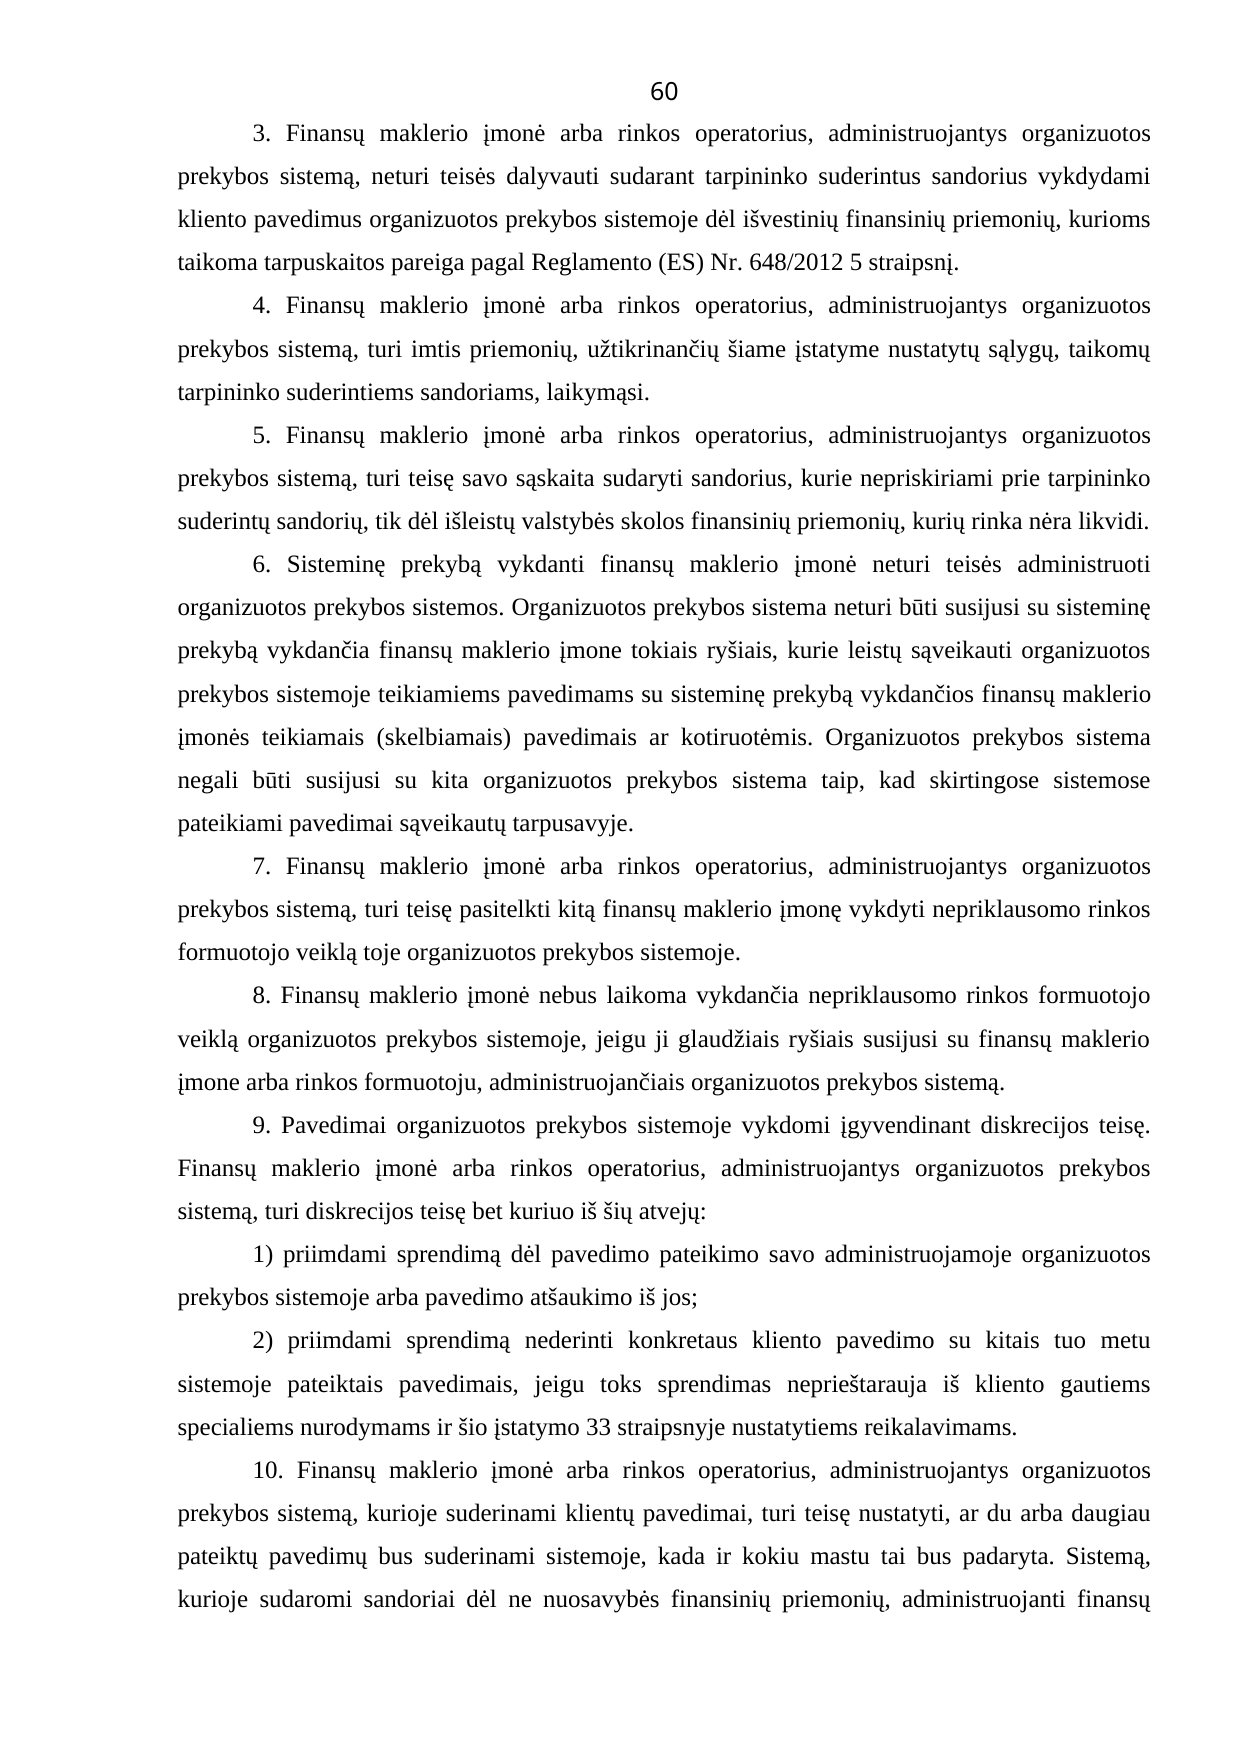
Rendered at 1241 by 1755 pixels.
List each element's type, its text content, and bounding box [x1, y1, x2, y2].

text 6. Sisteminę prekybą vykdanti finansų maklerio įmonė neturi teisės administruoti organizuotos prekybos sistemos. Organizuotos prekybos sistema neturi būti susijusi su sisteminę prekybą vykdančia finansų maklerio įmone tokiais ryšiais, kurie leistų sąveikauti organizuotos prekybos sistemoje teikiamiems pavedimams su sisteminę prekybą vykdančios finansų maklerio įmonės teikiamais (skelbiamais) pavedimais ar kotiruotėmis. Organizuotos prekybos sistema negali būti susijusi su kita organizuotos prekybos sistema taip, kad skirtingose sistemose pateikiami pavedimai sąveikautų tarpusavyje. [177, 549, 1152, 837]
text 9. Pavedimai organizuotos prekybos sistemoje vykdomi įgyvendinant diskrecijos teisę. Finansų maklerio įmonė arba rinkos operatorius, administruojantys organizuotos prekybos sistemą, turi diskrecijos teisę bet kuriuo iš šių atvejų: [177, 1110, 1152, 1225]
text 8. Finansų maklerio įmonė nebus laikoma vykdančia nepriklausomo rinkos formuotojo veiklą organizuotos prekybos sistemoje, jeigu ji glaudžiais ryšiais susijusi su finansų maklerio įmone arba rinkos formuotoju, administruojančiais organizuotos prekybos sistemą. [177, 981, 1152, 1096]
text 2) priimdami sprendimą nederinti konkretaus kliento pavedimo su kitais tuo metu sistemoje pateiktais pavedimais, jeigu toks sprendimas neprieštarauja iš kliento gautiems specialiems nurodymams ir šio įstatymo 33 straipsnyje nustatytiems reikalavimams. [177, 1326, 1152, 1441]
text 10. Finansų maklerio įmonė arba rinkos operatorius, administruojantys organizuotos prekybos sistemą, kurioje suderinami klientų pavedimai, turi teisę nustatyti, ar du arba daugiau pateiktų pavedimų bus suderinami sistemoje, kada ir kokiu mastu tai bus padaryta. Sistemą, kurioje sudaromi sandoriai dėl ne nuosavybės finansinių priemonių, administruojanti finansų [177, 1455, 1152, 1613]
text 7. Finansų maklerio įmonė arba rinkos operatorius, administruojantys organizuotos prekybos sistemą, turi teisę pasitelkti kitą finansų maklerio įmonę vykdyti nepriklausomo rinkos formuotojo veiklą toje organizuotos prekybos sistemoje. [177, 851, 1152, 966]
text 5. Finansų maklerio įmonė arba rinkos operatorius, administruojantys organizuotos prekybos sistemą, turi teisę savo sąskaita sudaryti sandorius, kurie nepriskiriami prie tarpininko suderintų sandorių, tik dėl išleistų valstybės skolos finansinių priemonių, kurių rinka nėra likvidi. [177, 420, 1152, 535]
text 1) priimdami sprendimą dėl pavedimo pateikimo savo administruojamoje organizuotos prekybos sistemoje arba pavedimo atšaukimo iš jos; [177, 1239, 1152, 1311]
text 4. Finansų maklerio įmonė arba rinkos operatorius, administruojantys organizuotos prekybos sistemą, turi imtis priemonių, užtikrinančių šiame įstatyme nustatytų sąlygų, taikomų tarpininko suderintiems sandoriams, laikymąsi. [177, 291, 1152, 406]
text 3. Finansų maklerio įmonė arba rinkos operatorius, administruojantys organizuotos prekybos sistemą, neturi teisės dalyvauti sudarant tarpininko suderintus sandorius vykdydami kliento pavedimus organizuotos prekybos sistemoje dėl išvestinių finansinių priemonių, kurioms taikoma tarpuskaitos pareiga pagal Reglamento (ES) Nr. 648/2012 5 straipsnį. [177, 118, 1152, 276]
